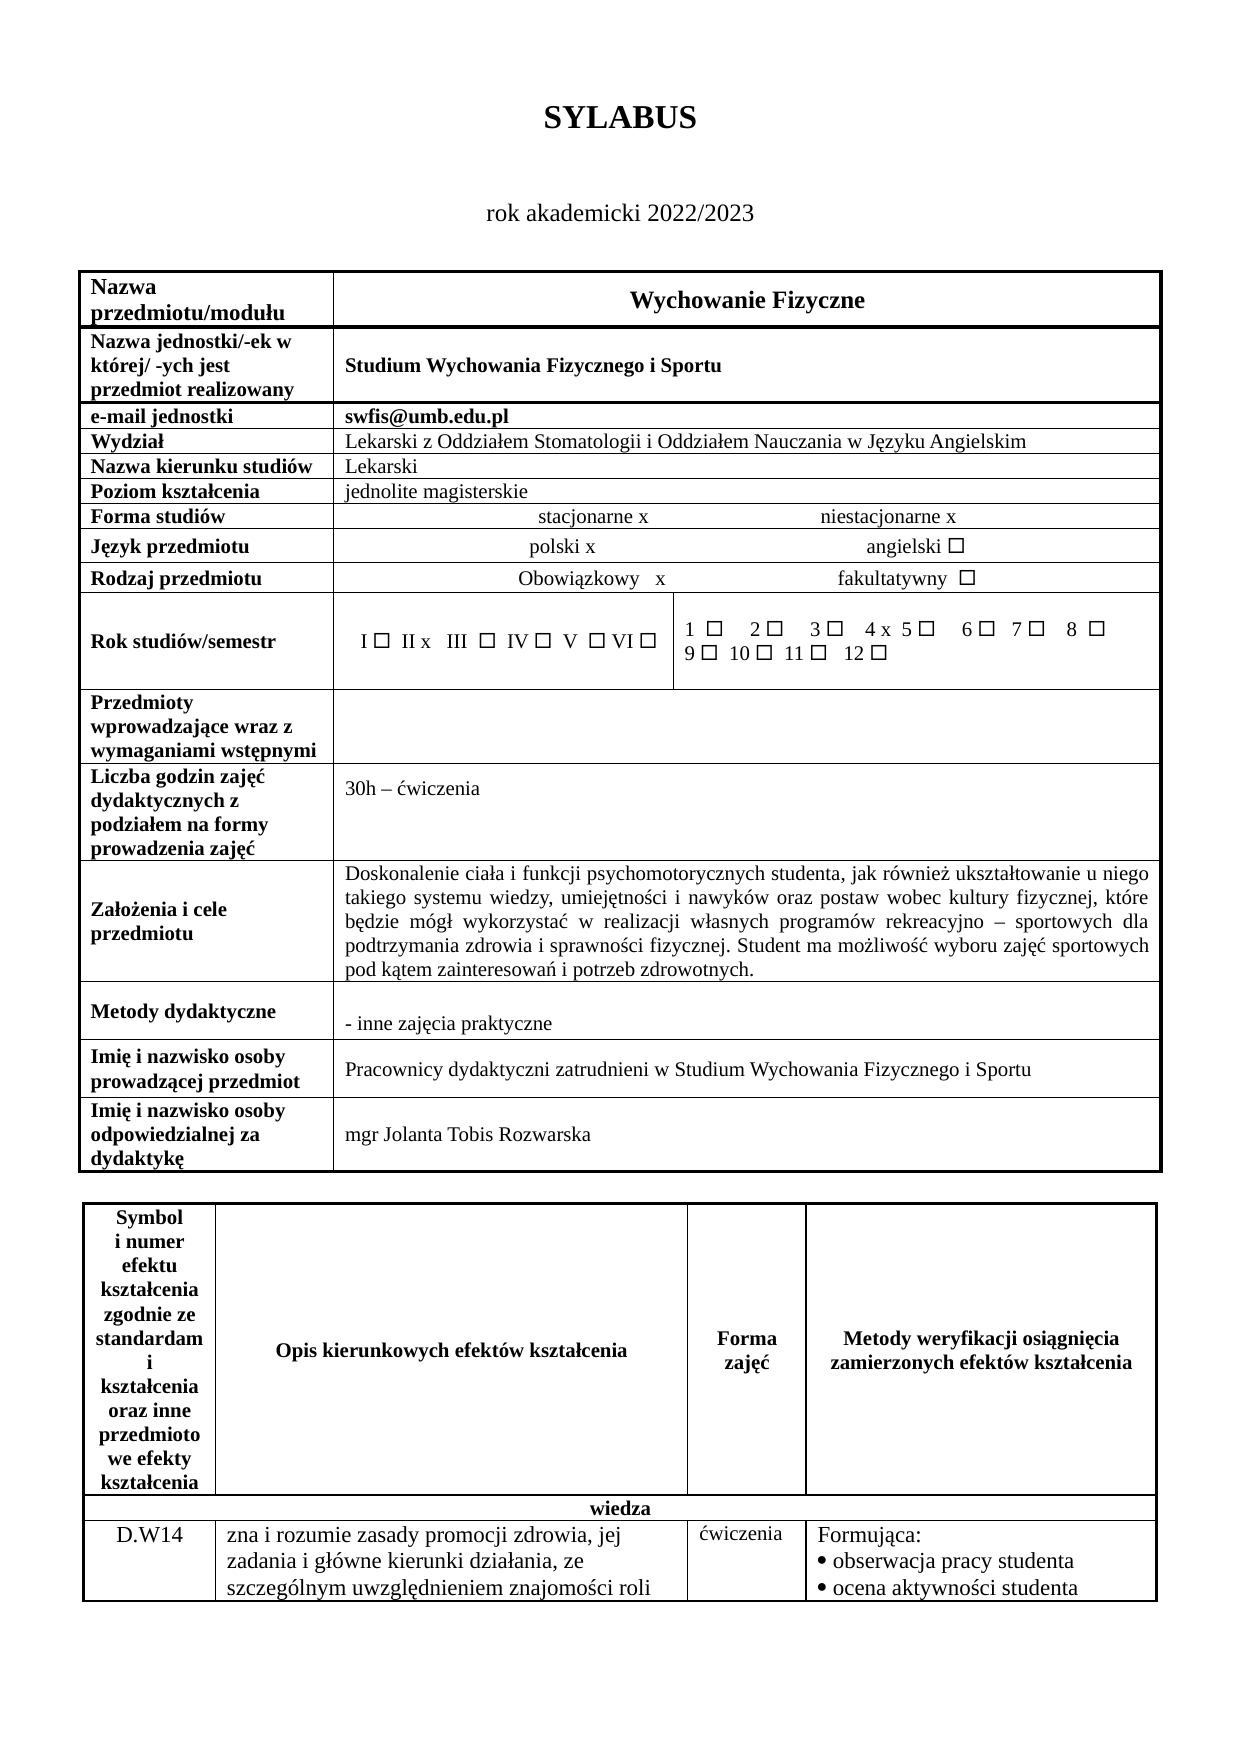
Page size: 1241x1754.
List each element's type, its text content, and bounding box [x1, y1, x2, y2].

table_cell ćwiczenia [688, 1521, 805, 1600]
table_cell Nazwa jednostki/-ek w której/ -ych jest przedmiot realizowany [81, 329, 333, 401]
table_cell Rodzaj przedmiotu [81, 563, 333, 592]
table_cell Lekarski [334, 454, 1159, 478]
table_cell Liczba godzin zajęć dydaktycznych z podziałem na formy prowadzenia zajęć [81, 764, 333, 860]
table_cell - inne zajęcia praktyczne [334, 982, 1159, 1039]
table_cell [334, 690, 1159, 762]
table_header Nazwa przedmiotu/modułu [81, 273, 333, 325]
table_cell mgr Jolanta Tobis Rozwarska [334, 1098, 1159, 1170]
table_header Symbol i numer efektu kształcenia zgodnie ze standardami kształcenia oraz inne przedmiotowe efekty kształcenia [85, 1205, 215, 1494]
table_cell Obowiązkowy x fakultatywny  [334, 563, 1159, 592]
table_cell Wydział [81, 429, 333, 453]
table_cell Studium Wychowania Fizycznego i Sportu [334, 329, 1159, 401]
table_header Opis kierunkowych efektów kształcenia [216, 1205, 687, 1494]
table_cell Imię i nazwisko osoby prowadzącej przedmiot [81, 1040, 333, 1097]
table_cell e-mail jednostki [81, 404, 333, 428]
table_cell Przedmioty wprowadzające wraz z wymaganiami wstępnymi [81, 690, 333, 762]
table_cell stacjonarne x niestacjonarne x [334, 504, 1159, 528]
table_cell D.W14 [85, 1521, 215, 1600]
table_cell swfis@umb.edu.pl [334, 404, 1159, 428]
table_cell 30h – ćwiczenia [334, 764, 1159, 860]
table_cell Poziom kształcenia [81, 479, 333, 503]
text rok akademicki 2022/2023 [148, 198, 1092, 226]
table_cell Język przedmiotu [81, 529, 333, 562]
table_header Metody weryfikacji osiągnięcia zamierzonych efektów kształcenia [807, 1205, 1155, 1494]
table_cell Rok studiów/semestr [81, 593, 333, 689]
table_cell Imię i nazwisko osoby odpowiedzialnej za dydaktykę [81, 1098, 333, 1170]
table_header Wychowanie Fizyczne [334, 273, 1159, 325]
table_cell Pracownicy dydaktyczni zatrudnieni w Studium Wychowania Fizycznego i Sportu [334, 1040, 1159, 1097]
table_header Forma zajęć [688, 1205, 805, 1494]
table_cell Forma studiów [81, 504, 333, 528]
text SYLABUS [148, 97, 1092, 135]
table_cell Nazwa kierunku studiów [81, 454, 333, 478]
table_cell I  II x III  IV  V  VI  [334, 593, 673, 689]
table_cell jednolite magisterskie [334, 479, 1159, 503]
table_cell Formująca: obserwacja pracy studenta ocena aktywności studenta [807, 1521, 1155, 1600]
table_cell wiedza [85, 1496, 1155, 1519]
table_cell Metody dydaktyczne [81, 982, 333, 1039]
table_cell Założenia i cele przedmiotu [81, 861, 333, 981]
table_cell polski x angielski  [334, 529, 1159, 562]
table_cell zna i rozumie zasady promocji zdrowia, jej zadania i główne kierunki działania, ze szczególnym uwzględnieniem znajomości roli [216, 1521, 687, 1600]
table_cell Doskonalenie ciała i funkcji psychomotorycznych studenta, jak również ukształtowanie u niego takiego systemu wiedzy, umiejętności i nawyków oraz postaw wobec kultury fizycznej, które będzie mógł wykorzystać w realizacji własnych programów rekreacyjno – sportowych dla podtrzymania zdrowia i sprawności fizycznej. Student ma możliwość wyboru zajęć sportowych pod kątem zainteresowań i potrzeb zdrowotnych. [334, 861, 1159, 981]
table_cell Lekarski z Oddziałem Stomatologii i Oddziałem Nauczania w Języku Angielskim [334, 429, 1159, 453]
table_cell 1  2  3  4 x 5  6  7  8  9  10  11  12  [674, 593, 1159, 689]
